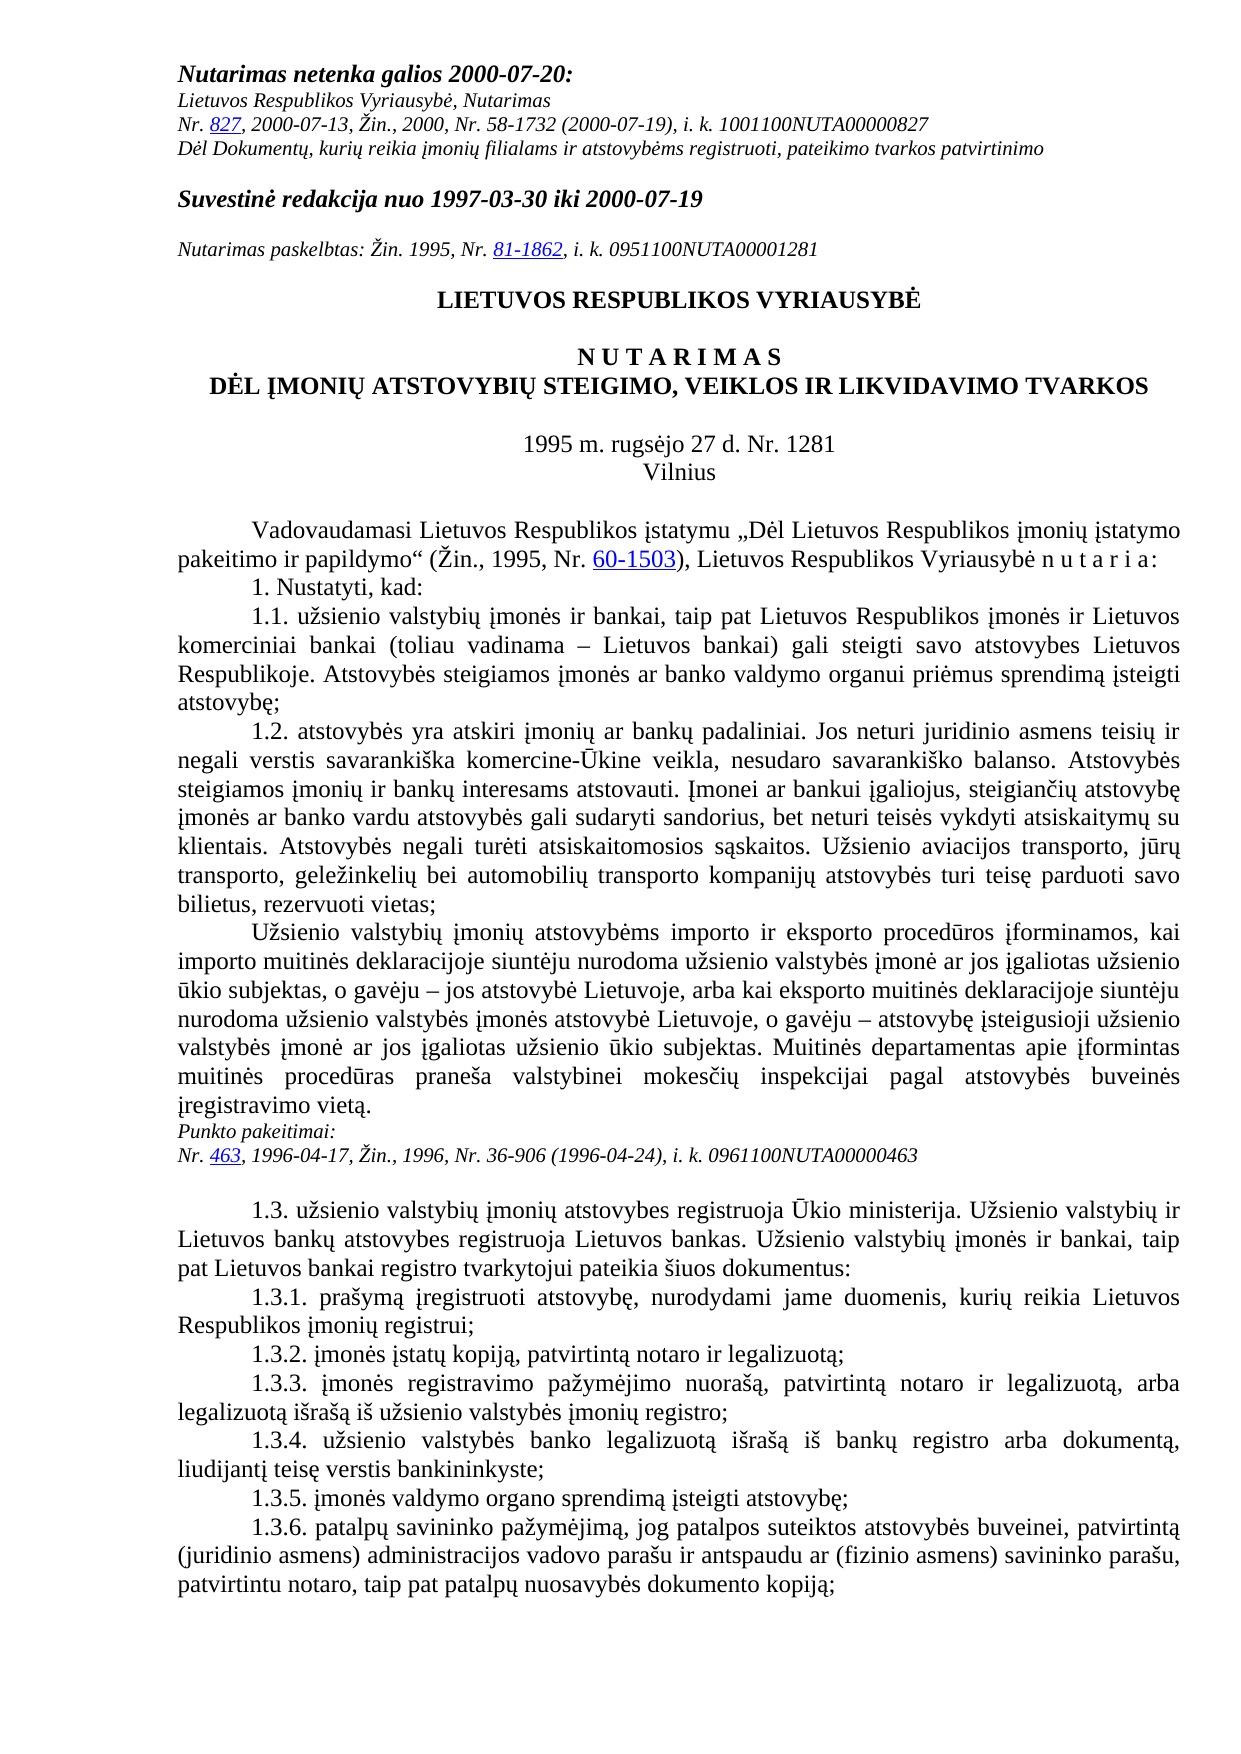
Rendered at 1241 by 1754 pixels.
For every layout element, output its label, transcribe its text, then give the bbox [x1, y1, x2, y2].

text LIETUVOS RESPUBLIKOS VYRIAUSYBĖ [177, 285, 1181, 314]
text 1.1. užsienio valstybių įmonės ir bankai, taip pat Lietuvos Respublikos įmonės ir Lietuvos komerciniai bankai (toliau vadinama – Lietuvos bankai) gali steigti savo atstovybes Lietuvos Respublikoje. Atstovybės steigiamos įmonės ar banko valdymo organui priėmus sprendimą įsteigti atstovybę; [177, 601, 1181, 716]
text 1.3.3. įmonės registravimo pažymėjimo nuorašą, patvirtintą notaro ir legalizuotą, arba legalizuotą išrašą iš užsienio valstybės įmonių registro; [177, 1368, 1181, 1426]
text 1.3.5. įmonės valdymo organo sprendimą įsteigti atstovybę; [177, 1483, 1181, 1512]
text 1.3.4. užsienio valstybės banko legalizuotą išrašą iš bankų registro arba dokumentą, liudijantį teisę verstis bankininkyste; [177, 1426, 1181, 1483]
text 1.3.2. įmonės įstatų kopiją, patvirtintą notaro ir legalizuotą; [177, 1339, 1181, 1368]
text Nutarimas paskelbtas: Žin. 1995, Nr. 81-1862, i. k. 0951100NUTA00001281 [177, 237, 1181, 261]
text 1.2. atstovybės yra atskiri įmonių ar bankų padaliniai. Jos neturi juridinio asmens teisių ir negali verstis savarankiška komercine-Ūkine veikla, nesudaro savarankiško balanso. Atstovybės steigiamos įmonių ir bankų interesams atstovauti. Įmonei ar bankui įgaliojus, steigiančių atstovybę įmonės ar banko vardu atstovybės gali sudaryti sandorius, bet neturi teisės vykdyti atsiskaitymų su klientais. Atstovybės negali turėti atsiskaitomosios sąskaitos. Užsienio aviacijos transporto, jūrų transporto, geležinkelių bei automobilių transporto kompanijų atstovybės turi teisę parduoti savo bilietus, rezervuoti vietas; [177, 716, 1181, 917]
text DĖL ĮMONIŲ ATSTOVYBIŲ STEIGIMO, VEIKLOS IR LIKVIDAVIMO TVARKOS [177, 371, 1181, 400]
text N U T A R I M A S [177, 342, 1181, 371]
text Dėl Dokumentų, kurių reikia įmonių filialams ir atstovybėms registruoti, pateikimo tvarkos patvirtinimo [177, 136, 1181, 160]
text 1.3. užsienio valstybių įmonių atstovybes registruoja Ūkio ministerija. Užsienio valstybių ir Lietuvos bankų atstovybes registruoja Lietuvos bankas. Užsienio valstybių įmonės ir bankai, taip pat Lietuvos bankai registro tvarkytojui pateikia šiuos dokumentus: [177, 1196, 1181, 1282]
text Vilnius [177, 457, 1181, 486]
text 1.3.1. prašymą įregistruoti atstovybę, nurodydami jame duomenis, kurių reikia Lietuvos Respublikos įmonių registrui; [177, 1282, 1181, 1339]
text Lietuvos Respublikos Vyriausybė, Nutarimas [177, 88, 1181, 112]
text Suvestinė redakcija nuo 1997-03-30 iki 2000-07-19 [177, 184, 1181, 213]
text Nutarimas netenka galios 2000-07-20: [177, 59, 1181, 88]
text 1.3.6. patalpų savininko pažymėjimą, jog patalpos suteiktos atstovybės buveinei, patvirtintą (juridinio asmens) administracijos vadovo parašu ir antspaudu ar (fizinio asmens) savininko parašu, patvirtintu notaro, taip pat patalpų nuosavybės dokumento kopiją; [177, 1512, 1181, 1598]
text Nr. 463, 1996-04-17, Žin., 1996, Nr. 36-906 (1996-04-24), i. k. 0961100NUTA00000463 [177, 1143, 1181, 1167]
text 1995 m. rugsėjo 27 d. Nr. 1281 [177, 429, 1181, 457]
text Užsienio valstybių įmonių atstovybėms importo ir eksporto procedūros įforminamos, kai importo muitinės deklaracijoje siuntėju nurodoma užsienio valstybės įmonė ar jos įgaliotas užsienio ūkio subjektas, o gavėju – jos atstovybė Lietuvoje, arba kai eksporto muitinės deklaracijoje siuntėju nurodoma užsienio valstybės įmonės atstovybė Lietuvoje, o gavėju – atstovybę įsteigusioji užsienio valstybės įmonė ar jos įgaliotas užsienio ūkio subjektas. Muitinės departamentas apie įformintas muitinės procedūras praneša valstybinei mokesčių inspekcijai pagal atstovybės buveinės įregistravimo vietą. [177, 917, 1181, 1119]
text 1. Nustatyti, kad: [177, 572, 1181, 601]
text Punkto pakeitimai: [177, 1119, 1181, 1143]
text Vadovaudamasi Lietuvos Respublikos įstatymu „Dėl Lietuvos Respublikos įmonių įstatymo pakeitimo ir papildymo“ (Žin., 1995, Nr. 60-1503), Lietuvos Respublikos Vyriausybė nutaria: [177, 515, 1181, 572]
text Nr. 827, 2000-07-13, Žin., 2000, Nr. 58-1732 (2000-07-19), i. k. 1001100NUTA00000827 [177, 112, 1181, 136]
